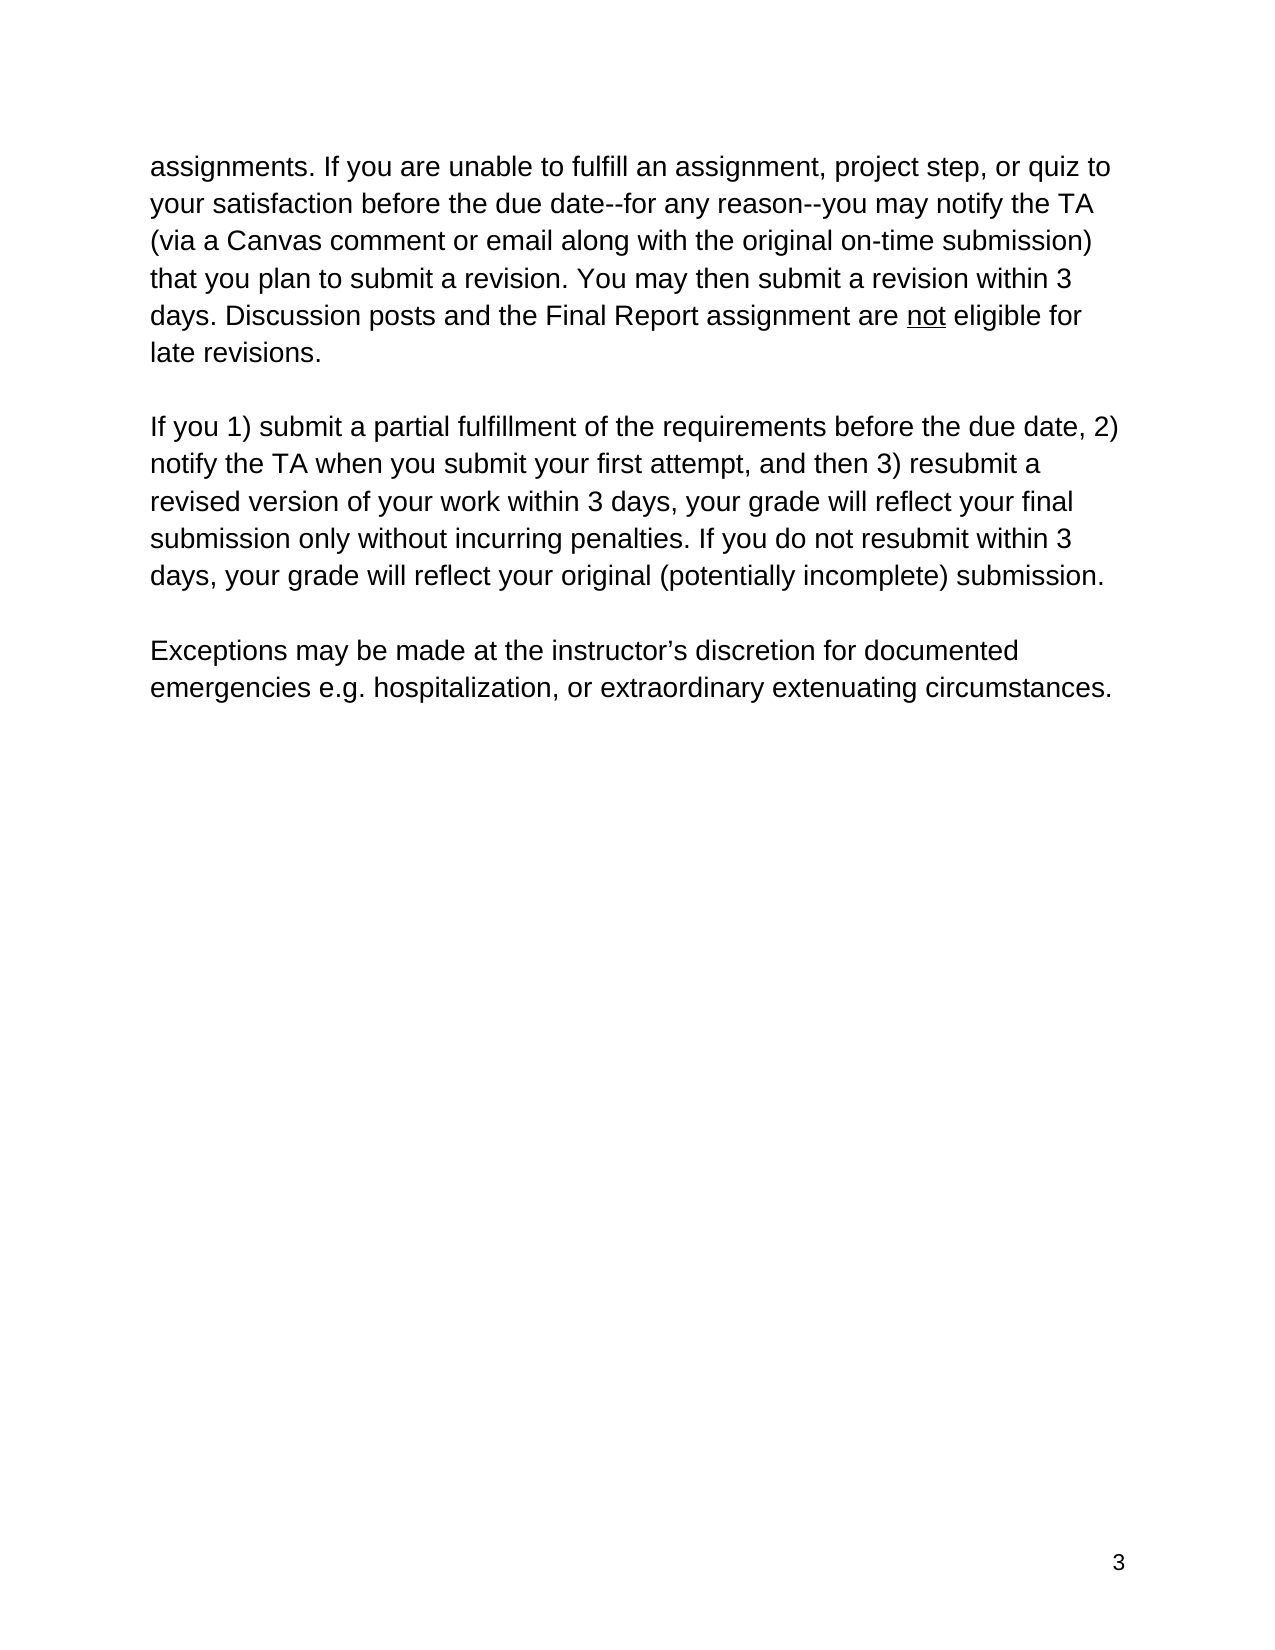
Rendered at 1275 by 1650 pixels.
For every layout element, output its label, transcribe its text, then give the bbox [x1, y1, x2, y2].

text assignments. If you are unable to fulfill an assignment, project step, or quiz to your satisfaction before the due date--for any reason--you may notify the TA (via a Canvas comment or email along with the original on-time submission) that you plan to submit a revision. You may then submit a revision within 3 days. Discussion posts and the Final Report assignment are not eligible for late revisions. [150, 150, 1125, 368]
text Exceptions may be made at the instructor’s discretion for documented emergencies e.g. hospitalization, or extraordinary extenuating circumstances. [150, 633, 1125, 703]
text If you 1) submit a partial fulfillment of the requirements before the due date, 2) notify the TA when you submit your first attempt, and then 3) resubmit a revised version of your work within 3 days, your grade will reflect your final submission only without incurring penalties. If you do not resubmit within 3 days, your grade will reflect your original (potentially incomplete) submission. [150, 410, 1125, 591]
